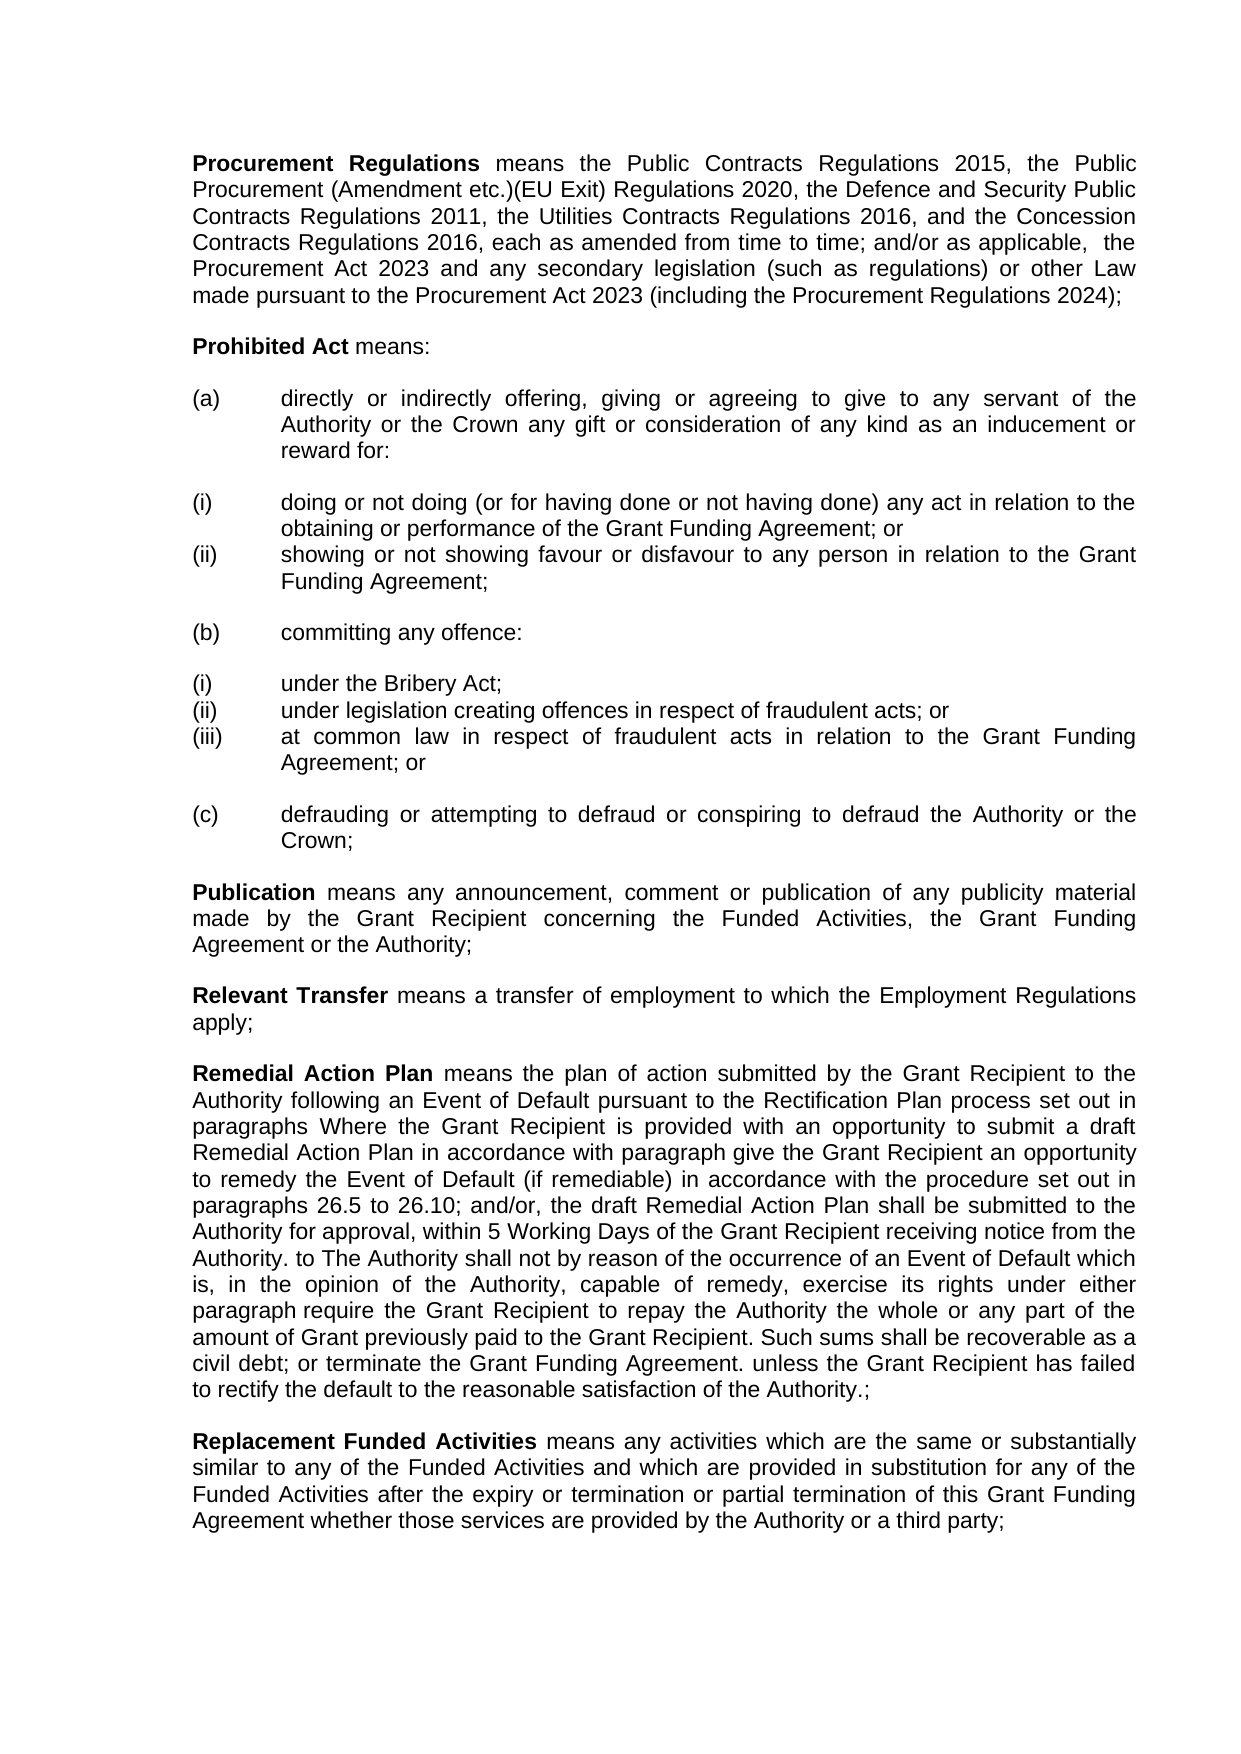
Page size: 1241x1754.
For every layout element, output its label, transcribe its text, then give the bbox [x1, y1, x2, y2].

text Prohibited Act means: [192, 333, 1137, 359]
text Remedial Action Plan means the plan of action submitted by the Grant Recipient to the Authority following an Event of Default pursuant to the Rectification Plan process set out in paragraphs 26.5 to 26.4; [192, 1060, 1137, 1403]
list directly or indirectly offering, giving or agreeing to give to any servant of the Authority or the Crown any gift or consideration of any kind as an inducement or reward for: [192, 384, 1137, 463]
list under legislation creating offences in respect of fraudulent acts; or [192, 697, 1137, 723]
text Replacement Funded Activities means any activities which are the same or substantially similar to any of the Funded Activities and which are provided in substitution for any of the Funded Activities after the expiry or termination or partial termination of this Grant Funding Agreement whether those services are provided by the Authority or a third party; [192, 1428, 1137, 1533]
list defrauding or attempting to defraud or conspiring to defraud the Authority or the Crown; [192, 801, 1137, 853]
list doing or not doing (or for having done or not having done) any act in relation to the obtaining or performance of the Grant Funding Agreement; or [192, 488, 1137, 541]
text Procurement Regulations means the Public Contracts Regulations 2015, the Public Procurement (Amendment etc.)(EU Exit) Regulations 2020, the Defence and Security Public Contracts Regulations 2011, the Utilities Contracts Regulations 2016, and the Concession Contracts Regulations 2016, each as amended from time to time; and/or as applicable, the Procurement Act 2023 and any secondary legislation (such as regulations) or other Law made pursuant to the Procurement Act 2023 (including the Procurement Regulations 2024); [192, 150, 1137, 308]
list showing or not showing favour or disfavour to any person in relation to the Grant Funding Agreement; [192, 541, 1137, 594]
text Relevant Transfer means a transfer of employment to which the Employment Regulations apply; [192, 982, 1137, 1035]
list under the Bribery Act; [192, 670, 1137, 697]
list committing any offence: [192, 619, 1137, 645]
text Publication means any announcement, comment or publication of any publicity material made by the Grant Recipient concerning the Funded Activities, the Grant Funding Agreement or the Authority; [192, 878, 1137, 957]
list at common law in respect of fraudulent acts in relation to the Grant Funding Agreement; or [192, 723, 1137, 776]
